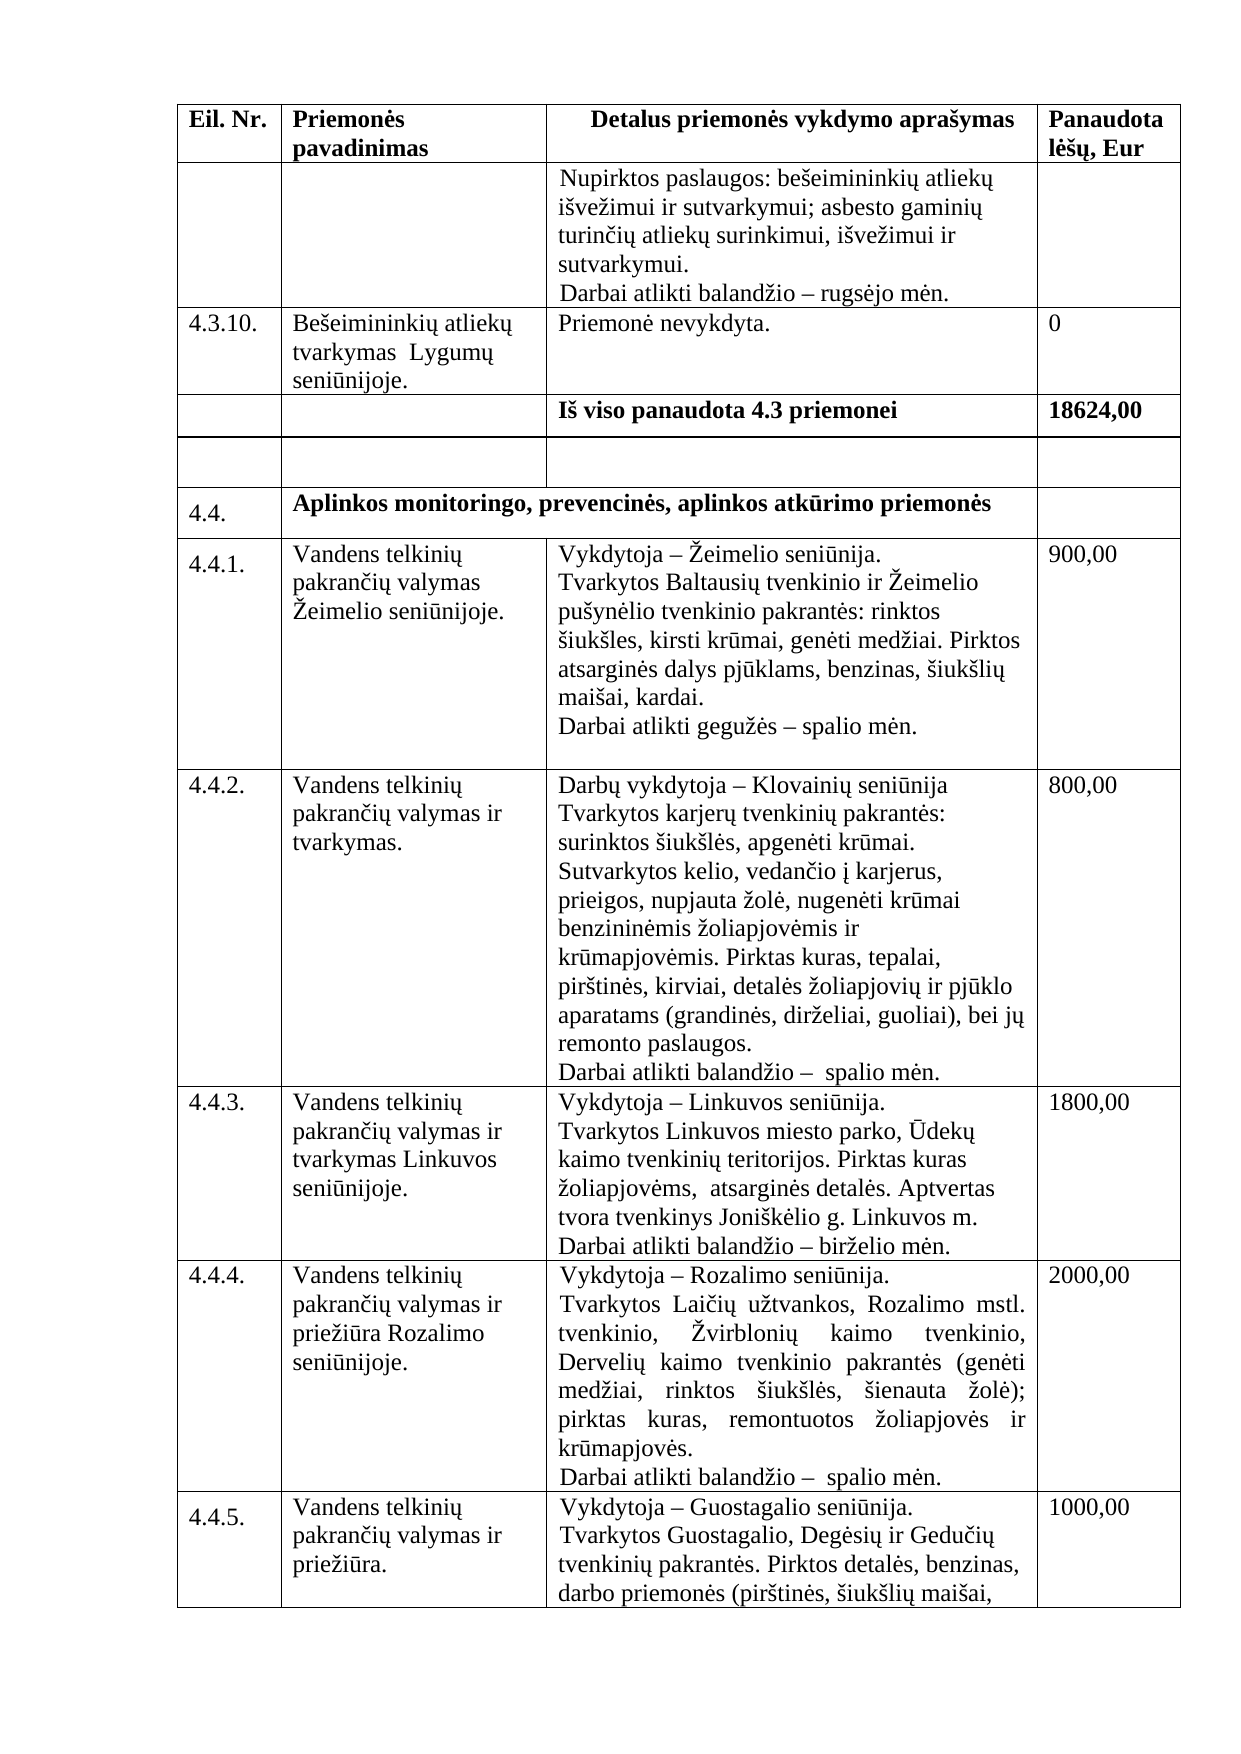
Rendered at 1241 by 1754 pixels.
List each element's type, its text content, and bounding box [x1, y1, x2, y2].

table_cell [1038, 438, 1180, 487]
table_cell 900,00 [1038, 539, 1180, 769]
table_cell 2000,00 [1038, 1261, 1180, 1491]
table_cell Vandens telkinių pakrančių valymas ir tvarkymas. [282, 770, 546, 1086]
table_header Priemonės pavadinimas [282, 105, 546, 162]
table_cell Vandens telkinių pakrančių valymas Žeimelio seniūnijoje. [282, 539, 546, 769]
table_cell 4.3.10. [178, 308, 281, 394]
table_cell 4.4.3. [178, 1087, 281, 1259]
table_header Eil. Nr. [178, 105, 281, 162]
table_cell Bešeimininkių atliekų tvarkymas Lygumų seniūnijoje. [282, 308, 546, 394]
table_cell Vandens telkinių pakrančių valymas ir priežiūra Rozalimo seniūnijoje. [282, 1261, 546, 1491]
table_cell 0 [1038, 308, 1180, 394]
table_cell Darbų vykdytoja – Klovainių seniūnija Tvarkytos karjerų tvenkinių pakrantės: surinktos šiukšlės, apgenėti krūmai. Sutvarkytos kelio, vedančio į karjerus, prieigos, nupjauta žolė, nugenėti krūmai benzininėmis žoliapjovėmis ir krūmapjovėmis. Pirktas kuras, tepalai, pirštinės, kirviai, detalės žoliapjovių ir pjūklo aparatams (grandinės, dirželiai, guoliai), bei jų remonto paslaugos. Darbai atlikti balandžio – spalio mėn. [547, 770, 1037, 1086]
table_header Panaudota lėšų, Eur [1038, 105, 1180, 162]
table_cell 4.4.4. [178, 1261, 281, 1491]
table_cell [547, 438, 1037, 487]
table_cell 4.4.2. [178, 770, 281, 1086]
table_cell Iš viso panaudota 4.3 priemonei [547, 395, 1037, 436]
table_cell [178, 438, 281, 487]
table_cell 18624,00 [1038, 395, 1180, 436]
table_cell [282, 163, 546, 307]
table_cell Vykdytoja – Žeimelio seniūnija. Tvarkytos Baltausių tvenkinio ir Žeimelio pušynėlio tvenkinio pakrantės: rinktos šiukšles, kirsti krūmai, genėti medžiai. Pirktos atsarginės dalys pjūklams, benzinas, šiukšlių maišai, kardai. Darbai atlikti gegužės – spalio mėn. [547, 539, 1037, 769]
table_cell 4.4.1. [178, 539, 281, 769]
table_header Detalus priemonės vykdymo aprašymas [547, 105, 1037, 162]
table_cell 1800,00 [1038, 1087, 1180, 1259]
table_cell Nupirktos paslaugos: bešeimininkių atliekų išvežimui ir sutvarkymui; asbesto gaminių turinčių atliekų surinkimui, išvežimui ir sutvarkymui. Darbai atlikti balandžio – rugsėjo mėn. [547, 163, 1037, 307]
table_cell 800,00 [1038, 770, 1180, 1086]
table_cell 4.4.5. [178, 1492, 281, 1607]
table_cell 4.4. [178, 488, 281, 538]
table_cell [282, 438, 546, 487]
table_cell Vandens telkinių pakrančių valymas ir priežiūra. [282, 1492, 546, 1607]
table_cell [1038, 163, 1180, 307]
table_cell Aplinkos monitoringo, prevencinės, aplinkos atkūrimo priemonės [282, 488, 1037, 538]
table_cell Vykdytoja – Linkuvos seniūnija. Tvarkytos Linkuvos miesto parko, Ūdekų kaimo tvenkinių teritorijos. Pirktas kuras žoliapjovėms, atsarginės detalės. Aptvertas tvora tvenkinys Joniškėlio g. Linkuvos m. Darbai atlikti balandžio – birželio mėn. [547, 1087, 1037, 1259]
table_cell Priemonė nevykdyta. [547, 308, 1037, 394]
table_cell [178, 395, 281, 436]
table_cell [1038, 488, 1180, 538]
table_cell Vandens telkinių pakrančių valymas ir tvarkymas Linkuvos seniūnijoje. [282, 1087, 546, 1259]
table_cell [282, 395, 546, 436]
table_cell Vykdytoja – Guostagalio seniūnija. Tvarkytos Guostagalio, Degėsių ir Gedučių tvenkinių pakrantės. Pirktos detalės, benzinas, darbo priemonės (pirštinės, šiukšlių maišai, [547, 1492, 1037, 1607]
table_cell [178, 163, 281, 307]
table_cell 1000,00 [1038, 1492, 1180, 1607]
table_cell Vykdytoja – Rozalimo seniūnija. Tvarkytos Laičių užtvankos, Rozalimo mstl. tvenkinio, Žvirblonių kaimo tvenkinio, Dervelių kaimo tvenkinio pakrantės (genėti medžiai, rinktos šiukšlės, šienauta žolė); pirktas kuras, remontuotos žoliapjovės ir krūmapjovės. Darbai atlikti balandžio – spalio mėn. [547, 1261, 1037, 1491]
